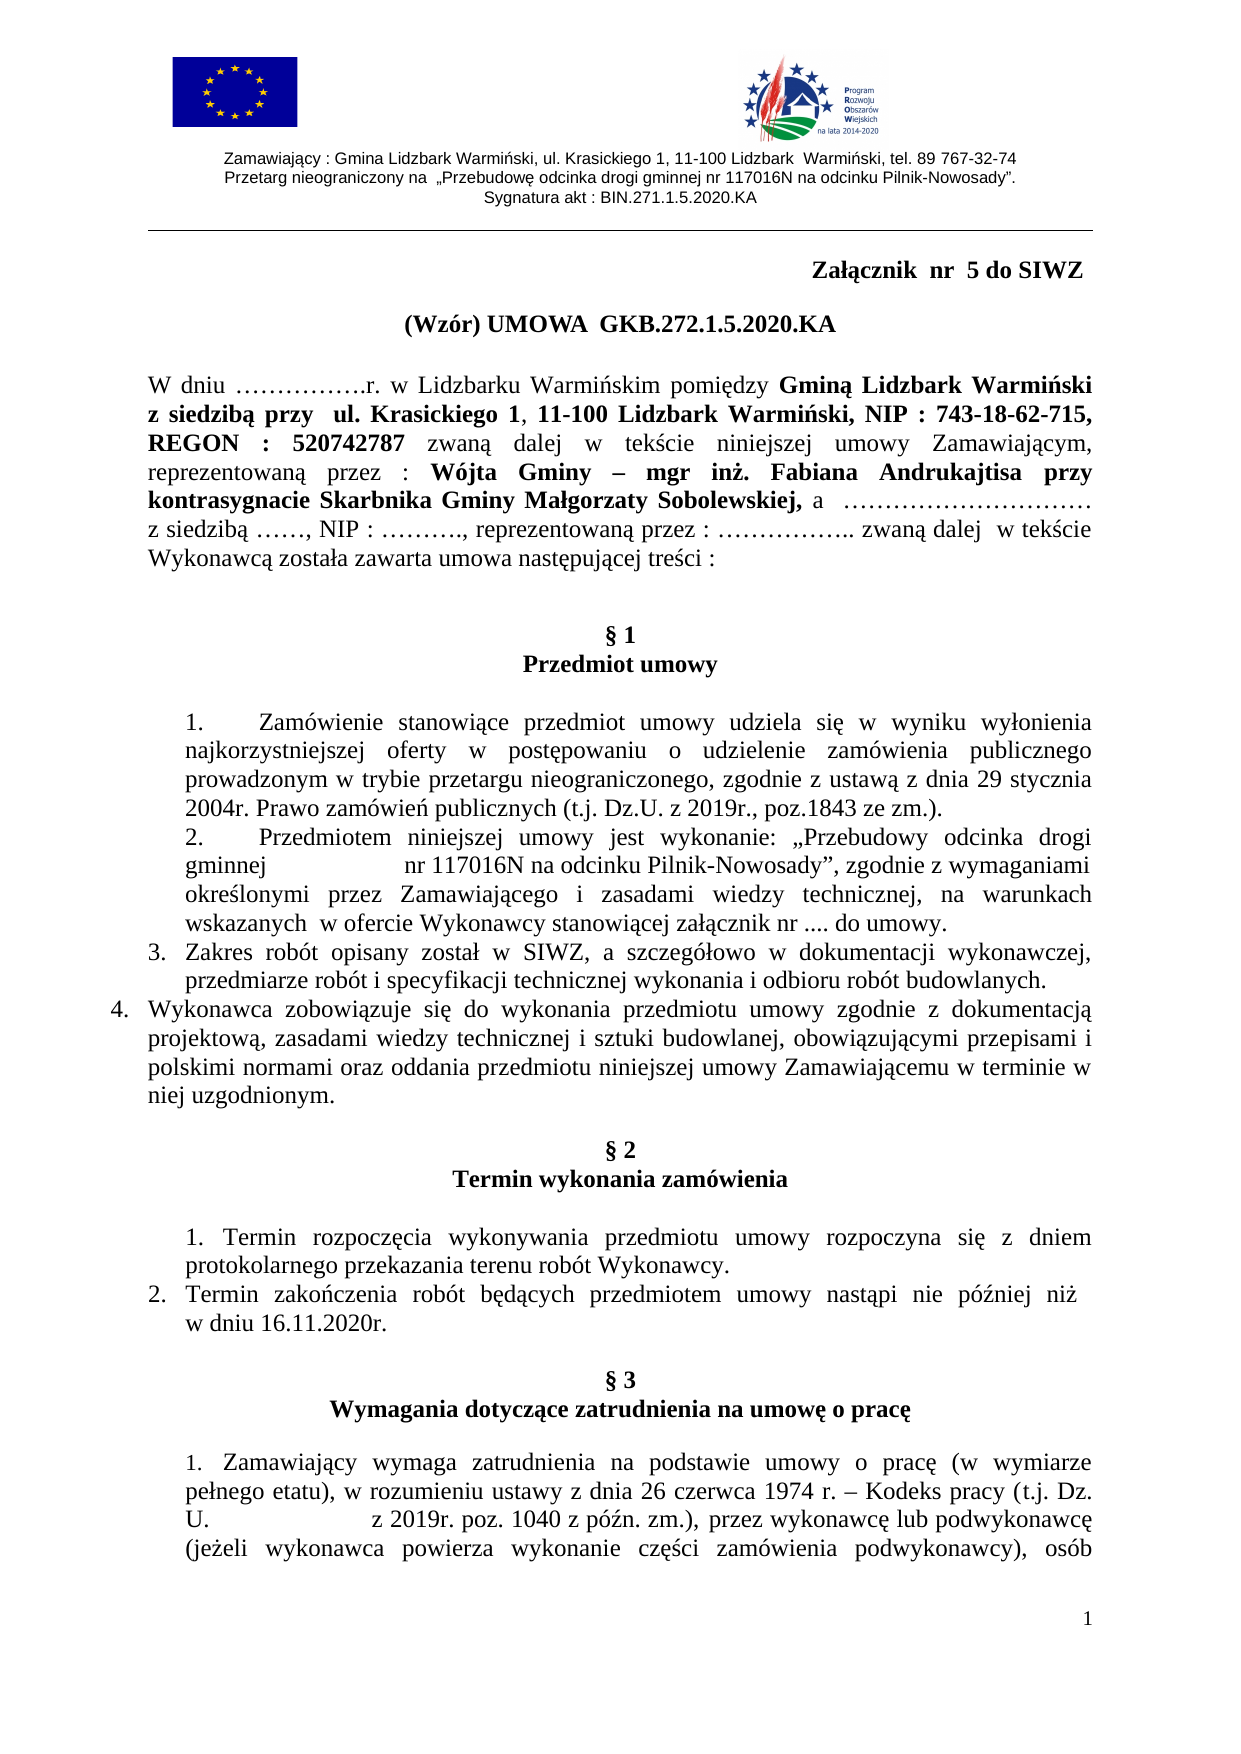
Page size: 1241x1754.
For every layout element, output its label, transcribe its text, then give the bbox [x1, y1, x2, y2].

list Zamówienie stanowiące przedmiot umowy udziela się w wyniku wyłonienia najkorzystniejszej oferty w postępowaniu o udzielenie zamówienia publicznego prowadzonym w trybie przetargu nieograniczonego, zgodnie z ustawą z dnia 29 stycznia 2004r. Prawo zamówień publicznych (t.j. Dz.U. z 2019r., poz.1843 ze zm.). [185, 707, 1093, 822]
text § 2 [148, 1135, 1093, 1164]
subtitle (Wzór) UMOWA GKB.272.1.5.2020.KA [148, 309, 1093, 338]
list Zakres robót opisany został w SIWZ, a szczegółowo w dokumentacji wykonawczej, przedmiarze robót i specyfikacji technicznej wykonania i odbioru robót budowlanych. [148, 937, 1093, 994]
list Wykonawca zobowiązuje się do wykonania przedmiotu umowy zgodnie z dokumentacją projektową, zasadami wiedzy technicznej i sztuki budowlanej, obowiązującymi przepisami i polskimi normami oraz oddania przedmiotu niniejszej umowy Zamawiającemu w terminie w niej uzgodnionym. [110, 994, 1093, 1109]
list Przedmiotem niniejszej umowy jest wykonanie: „Przebudowy odcinka drogi gminnej nr 117016N na odcinku Pilnik-Nowosady”, zgodnie z wymaganiami określonymi przez Zamawiającego i zasadami wiedzy technicznej, na warunkach wskazanych w ofercie Wykonawcy stanowiącej załącznik nr .... do umowy. [185, 822, 1093, 937]
text § 3 [148, 1365, 1093, 1394]
text § 1 [148, 620, 1093, 649]
text Termin wykonania zamówienia [148, 1164, 1093, 1193]
text W dniu …………….r. w Lidzbarku Warmińskim pomiędzy Gminą Lidzbark Warmiński z siedzibą przy ul. Krasickiego 1, 11-100 Lidzbark Warmiński, NIP : 743-18-62-715, REGON : 520742787 zwaną dalej w tekście niniejszej umowy Zamawiającym, reprezentowaną przez : Wójta Gminy – mgr inż. Fabiana Andrukajtisa przy kontrasygnacie Skarbnika Gminy Małgorzaty Sobolewskiej, a ………………………… z siedzibą ……, NIP : ………., reprezentowaną przez : …………….. zwaną dalej w tekście Wykonawcą została zawarta umowa następującej treści : [148, 371, 1093, 572]
list Termin rozpoczęcia wykonywania przedmiotu umowy rozpoczyna się z dniem protokolarnego przekazania terenu robót Wykonawcy. [185, 1222, 1093, 1279]
text Wymagania dotyczące zatrudnienia na umowę o pracę [148, 1394, 1093, 1423]
list Zamawiający wymaga zatrudnienia na podstawie umowy o pracę (w wymiarze pełnego etatu), w rozumieniu ustawy z dnia 26 czerwca 1974 r. – Kodeks pracy (t.j. Dz. U. z 2019r. poz. 1040 z późn. zm.), przez wykonawcę lub podwykonawcę (jeżeli wykonawca powierza wykonanie części zamówienia podwykonawcy), osób [185, 1447, 1093, 1562]
text Załącznik nr 5 do SIWZ [148, 255, 1093, 284]
text Przedmiot umowy [148, 649, 1093, 678]
list Termin zakończenia robót będących przedmiotem umowy nastąpi nie później niż w dniu 16.11.2020r. [148, 1279, 1093, 1337]
